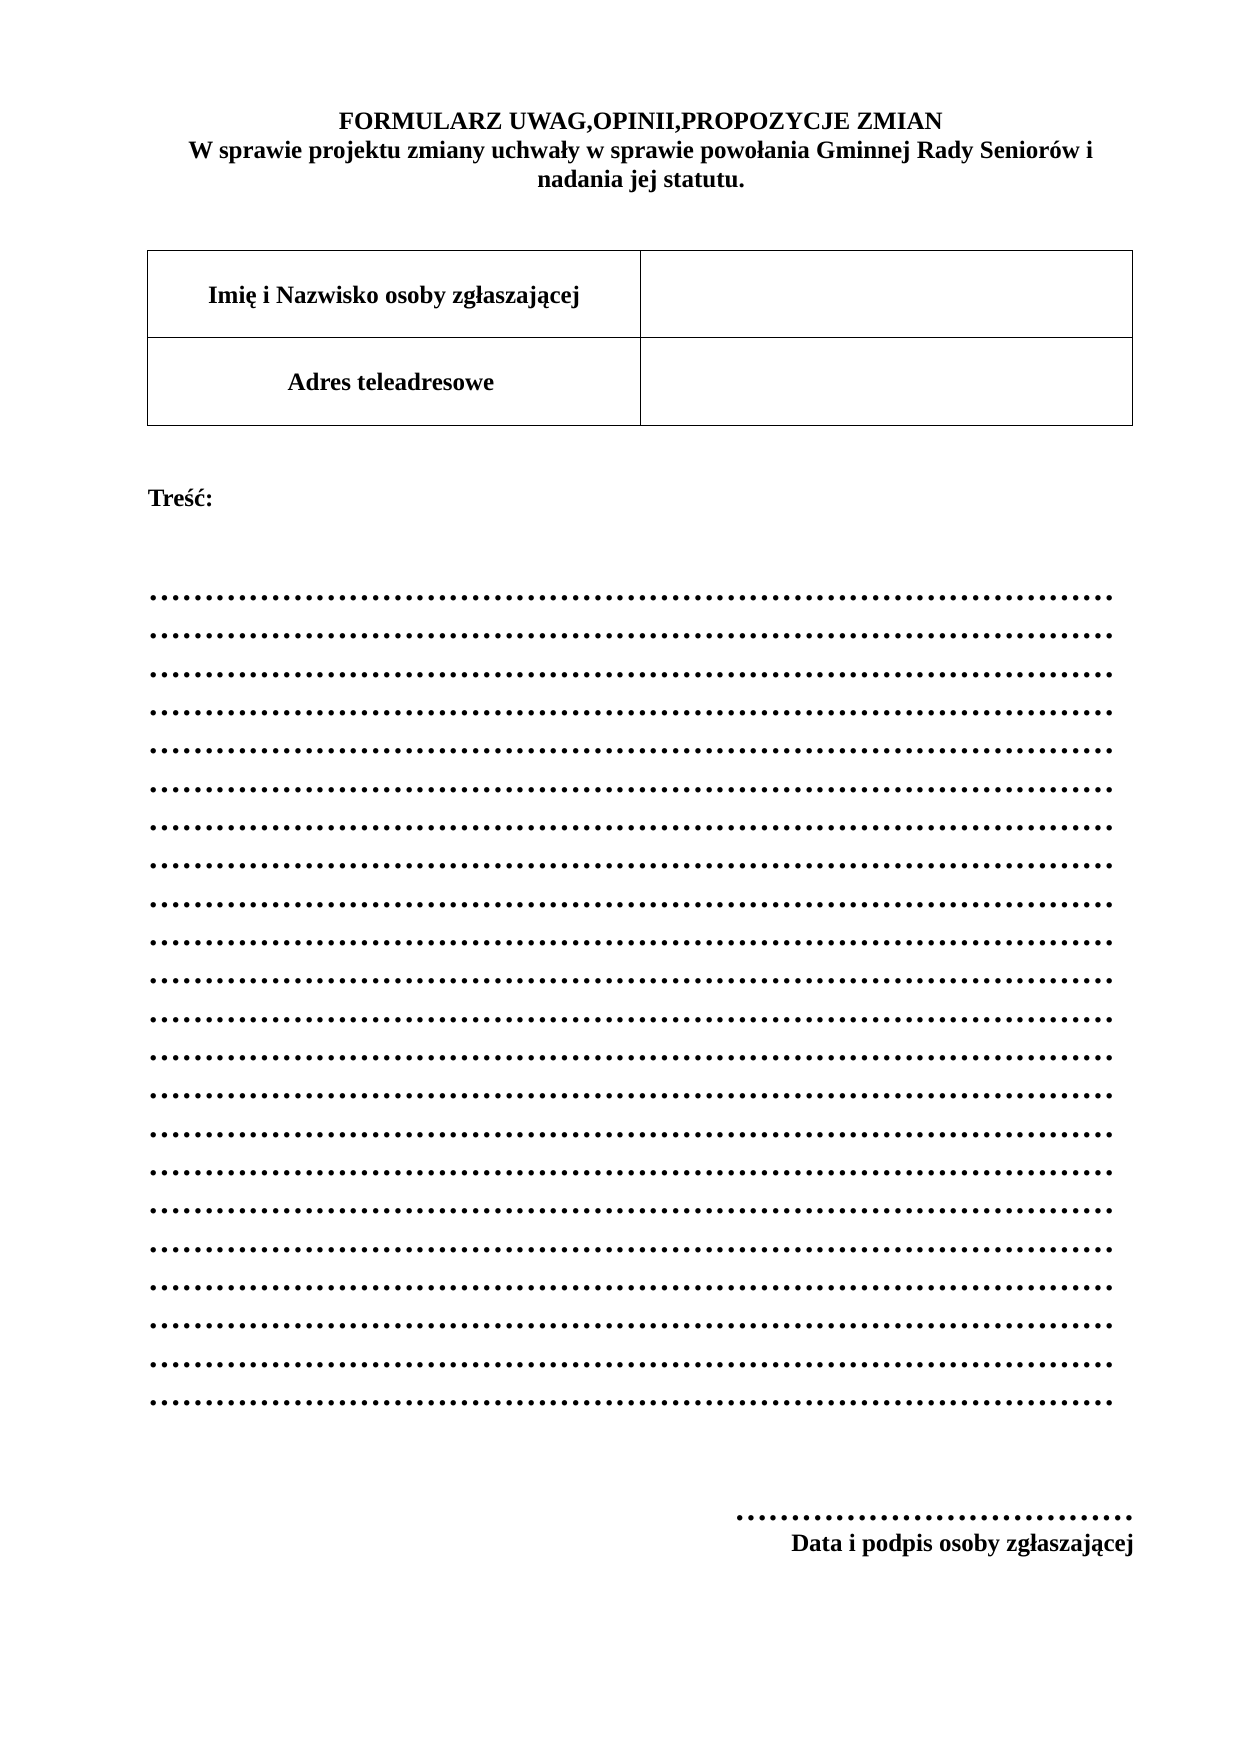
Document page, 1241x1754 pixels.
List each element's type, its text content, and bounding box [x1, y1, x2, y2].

table_header Imię i Nazwisko osoby zgłaszającej [148, 251, 640, 337]
text Data i podpis osoby zgłaszającej [148, 1528, 1134, 1556]
table_cell Adres teleadresowe [148, 338, 640, 424]
table_header [641, 251, 1132, 337]
text FORMULARZ UWAG,OPINII,PROPOZYCJE ZMIAN [148, 106, 1134, 135]
text …………………………………………………………………………………………………………………………………………………………………………………………………………………………………………………………………………………………………………………………………………………………………………………………………………………………………………………………………………………………………………………………………………………………………………………………………………………………………………………………………………………………………………………………………………………………………………………………………………………………………………………………………………………………………………………………………………………………………………………………………………………………………………………………………………………………………………………………………………………………………………………………………………………………………………………………………………………………………………………………………………………………………………………………………………………………………………………………………………………………………………………………………………………………………………………………………………………………………………………………………………………………………………………………………………………………………… [148, 569, 1134, 1413]
text Treść: [148, 483, 1134, 512]
table_cell [641, 338, 1132, 424]
text ……………………………… [148, 1489, 1134, 1528]
text W sprawie projektu zmiany uchwały w sprawie powołania Gminnej Rady Seniorów i nadania jej statutu. [148, 135, 1134, 192]
